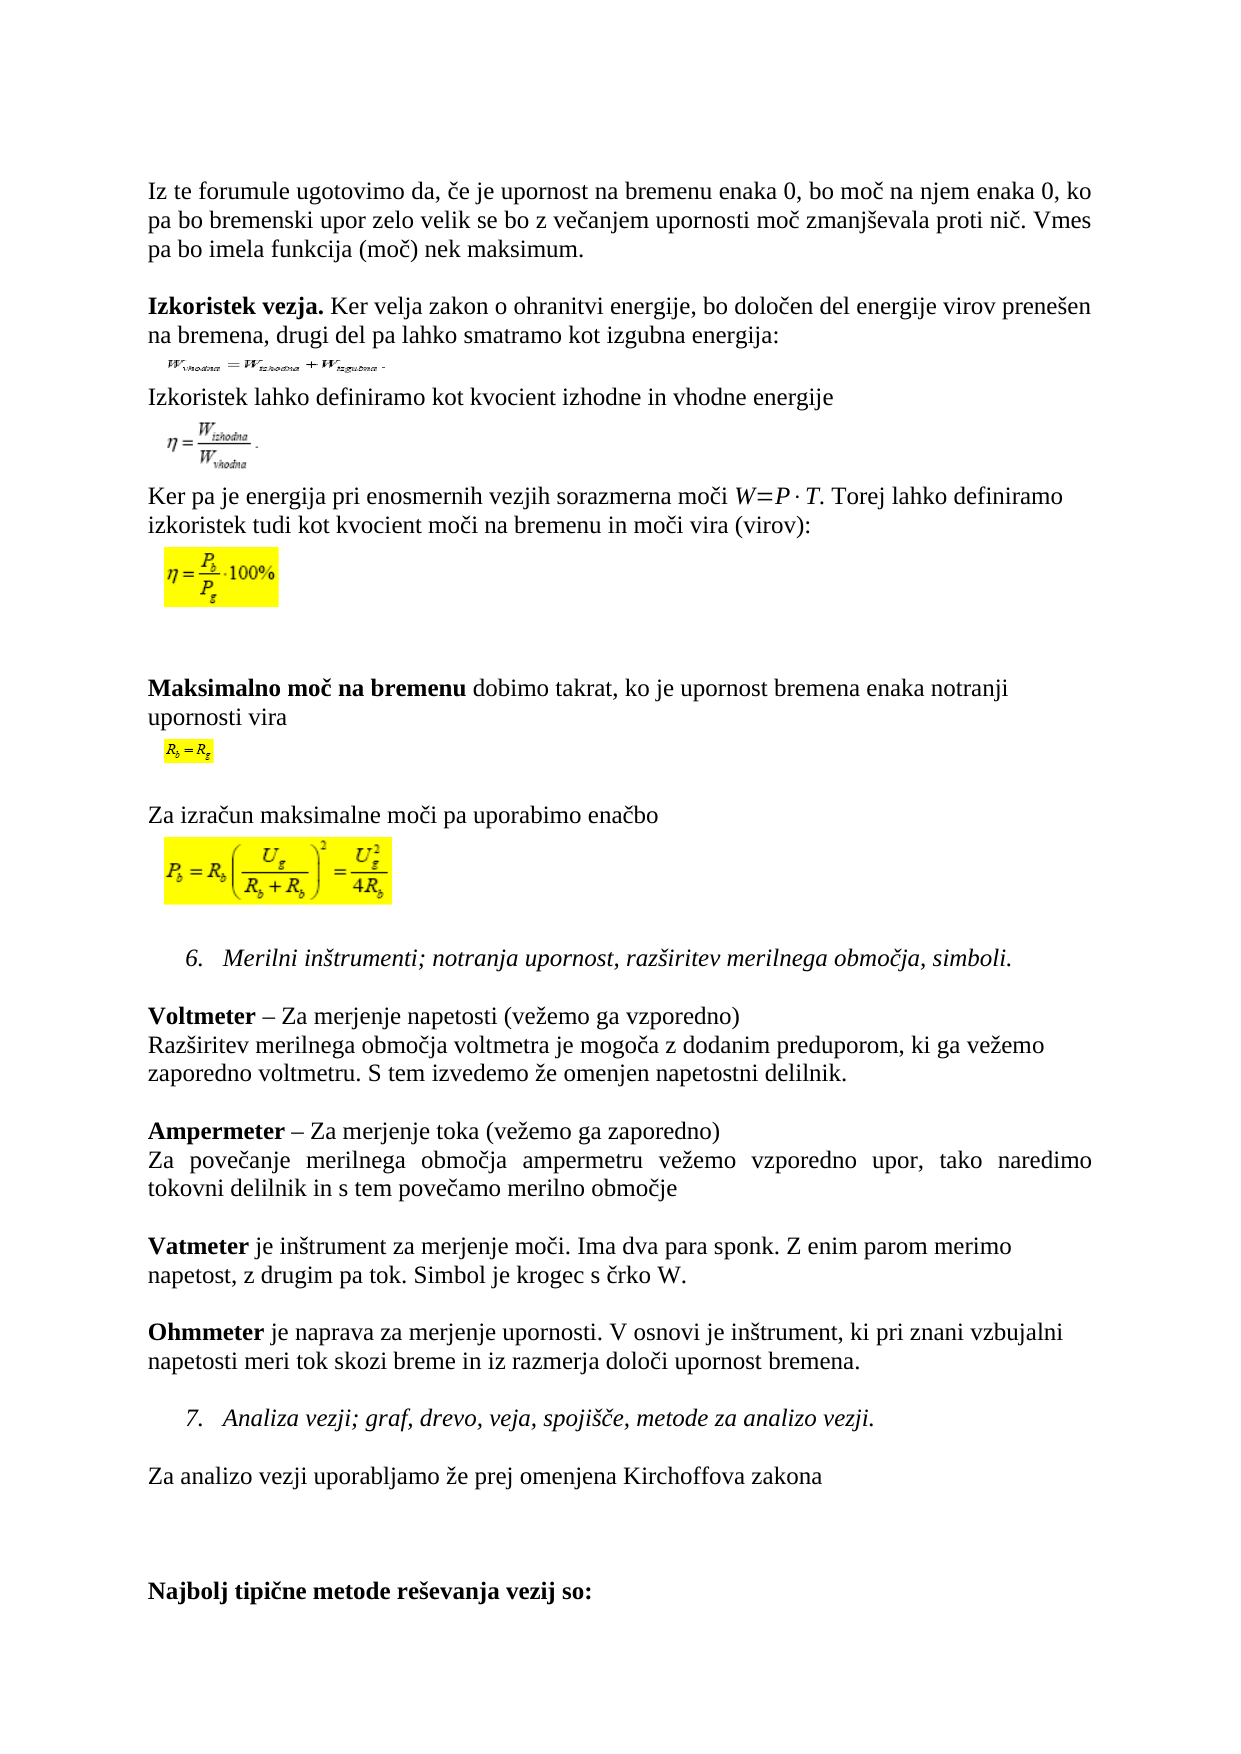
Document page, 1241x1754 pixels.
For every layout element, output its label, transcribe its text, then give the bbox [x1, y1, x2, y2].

text na bremena, drugi del pa lahko smatramo kot izgubna energija: [148, 320, 1093, 349]
text Za povečanje merilnega območja ampermetru vežemo vzporedno upor, tako naredimo tokovni delilnik in s tem povečamo merilno območje [148, 1145, 1093, 1202]
text Vatmeter je inštrument za merjenje moči. Ima dva para sponk. Z enim parom merimo [148, 1231, 1093, 1260]
list Merilni inštrumenti; notranja upornost, razširitev merilnega območja, simboli. [185, 943, 1093, 972]
text Najbolj tipične metode reševanja vezij so: [148, 1576, 1093, 1605]
text zaporedno voltmetru. S tem izvedemo že omenjen napetostni delilnik. [148, 1058, 1093, 1087]
text napetosti meri tok skozi breme in iz razmerja določi upornost bremena. [148, 1346, 1093, 1375]
text Razširitev merilnega območja voltmetra je mogoča z dodanim preduporom, ki ga vežemo [148, 1030, 1093, 1058]
text Za analizo vezji uporabljamo že prej omenjena Kirchoffova zakona [148, 1461, 1093, 1490]
text Maksimalno moč na bremenu dobimo takrat, ko je upornost bremena enaka notranji upornosti vira [148, 673, 1093, 731]
text napetost, z drugim pa tok. Simbol je krogec s črko W. [148, 1260, 1093, 1288]
text Ker pa je energija pri enosmernih vezjih sorazmerna moči WPT. Torej lahko definiramo [148, 481, 1093, 510]
text Izkoristek lahko definiramo kot kvocient izhodne in vhodne energije [148, 382, 1093, 410]
text izkoristek tudi kot kvocient moči na bremenu in moči vira (virov): [148, 510, 1093, 538]
text Iz te forumule ugotovimo da, če je upornost na bremenu enaka 0, bo moč na njem enaka 0, ko pa bo bremenski upor zelo velik se bo z večanjem upornosti moč zmanjševala proti nič. Vmes pa bo imela funkcija (moč) nek maksimum. [148, 176, 1093, 263]
picture [164, 739, 214, 763]
text Ampermeter – Za merjenje toka (vežemo ga zaporedno) [148, 1116, 1093, 1145]
list Analiza vezji; graf, drevo, veja, spojišče, metode za analizo vezji. [185, 1403, 1093, 1432]
text Izkoristek vezja. Ker velja zakon o ohranitvi energije, bo določen del energije virov prenešen [148, 291, 1093, 320]
text Ohmmeter je naprava za merjenje upornosti. V osnovi je inštrument, ki pri znani vzbujalni [148, 1317, 1093, 1346]
picture [164, 357, 388, 373]
text Za izračun maksimalne moči pa uporabimo enačbo [148, 800, 1093, 829]
text Voltmeter – Za merjenje napetosti (vežemo ga vzporedno) [148, 1001, 1093, 1030]
picture [164, 837, 392, 906]
